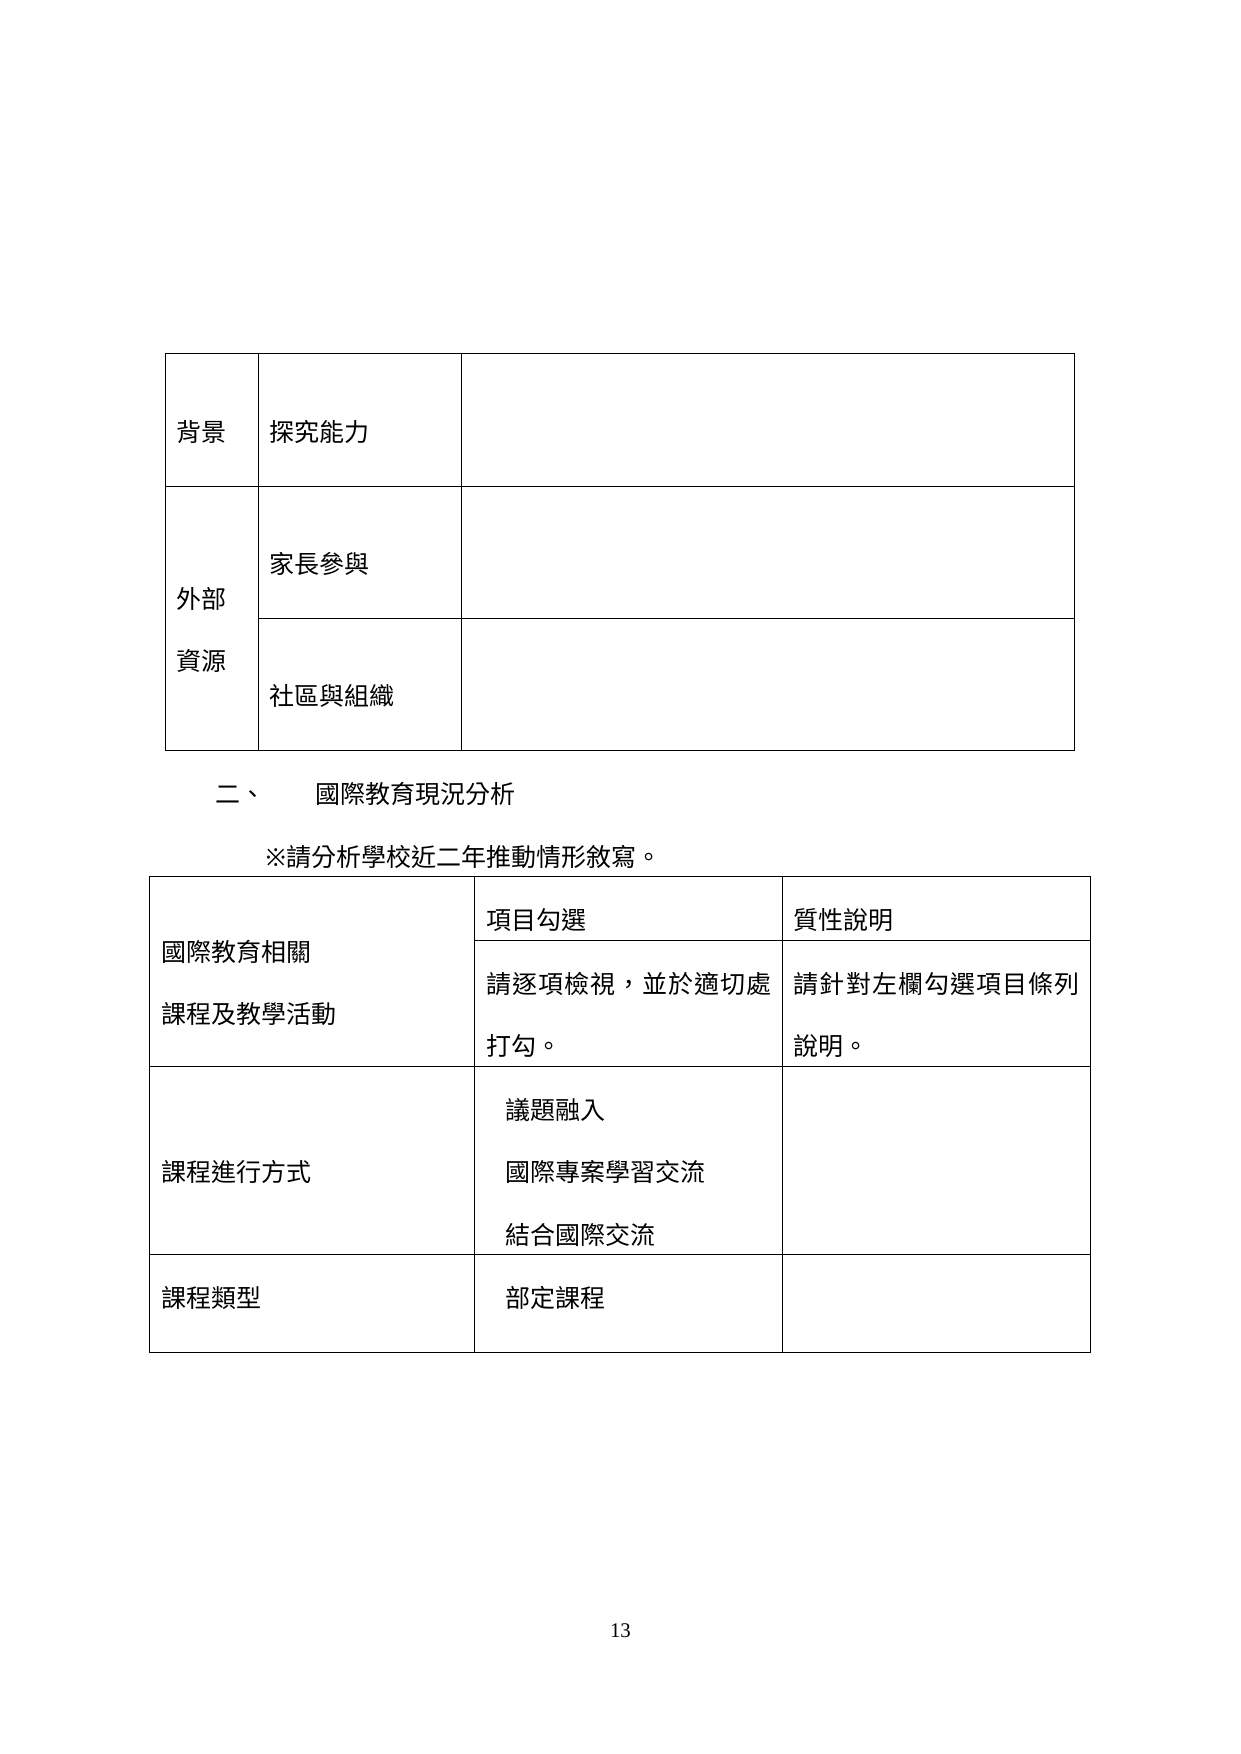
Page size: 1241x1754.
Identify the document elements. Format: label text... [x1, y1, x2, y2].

table_cell 課程類型 [150, 1255, 474, 1352]
table_cell [462, 487, 1074, 618]
table_cell 請針對左欄勾選項目條列說明。 [783, 941, 1090, 1066]
table_cell 社區與組織 [259, 619, 461, 750]
table_header 國際教育相關 課程及教學活動 [150, 877, 474, 1066]
text ※請分析學校近二年推動情形敘寫。 [265, 813, 1075, 876]
table_cell [462, 619, 1074, 750]
list 國際教育現況分析 [215, 751, 1075, 813]
table_cell [783, 1067, 1090, 1254]
table_cell 請逐項檢視，並於適切處打勾。 [475, 941, 782, 1066]
table_cell 議題融入 國際專案學習交流 結合國際交流 [475, 1067, 782, 1254]
table_cell 背景 [166, 354, 258, 486]
table_cell 探究能力 [259, 354, 461, 486]
table_header 項目勾選 [475, 877, 782, 939]
table_cell [462, 354, 1074, 486]
table_cell 家長參與 [259, 487, 461, 618]
table_cell 外部 資源 [166, 487, 258, 750]
table_header 質性說明 [783, 877, 1090, 939]
table_cell 課程進行方式 [150, 1067, 474, 1254]
table_cell 部定課程 [475, 1255, 782, 1352]
table_cell [783, 1255, 1090, 1352]
